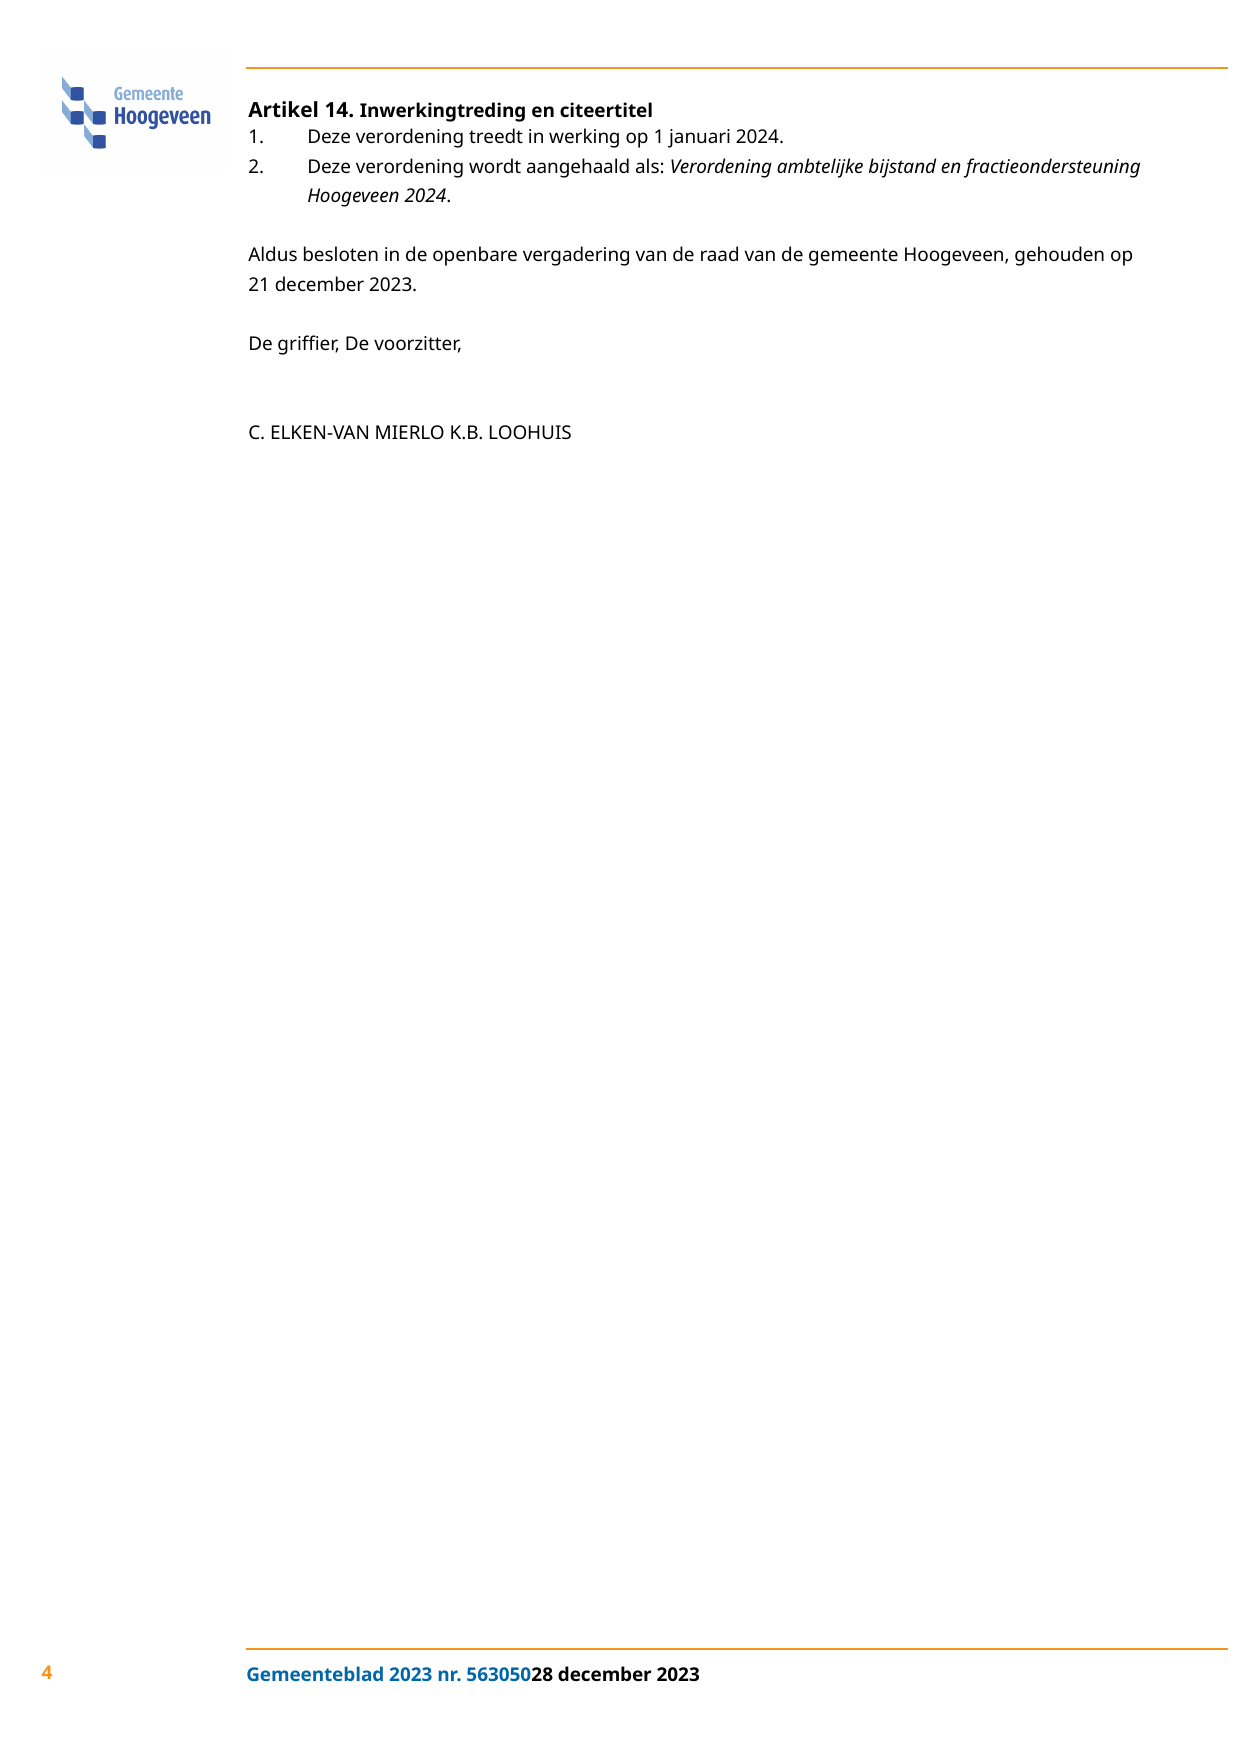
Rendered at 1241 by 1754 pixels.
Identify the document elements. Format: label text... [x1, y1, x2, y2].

text Artikel 14. Inwerkingtreding en citeertitel [248, 95, 1152, 123]
list Deze verordening wordt aangehaald als: Verordening ambtelijke bijstand en fractieondersteuning Hoogeveen 2024. [248, 153, 1152, 208]
text Aldus besloten in de openbare vergadering van de raad van de gemeente Hoogeveen, gehouden op 21 december 2023. [248, 242, 1152, 297]
text C. ELKEN-VAN MIERLO K.B. LOOHUIS [248, 419, 1152, 445]
picture [41, 47, 231, 172]
text De griffier, De voorzitter, [248, 330, 1152, 356]
list Deze verordening treedt in werking op 1 januari 2024. [248, 123, 1152, 149]
